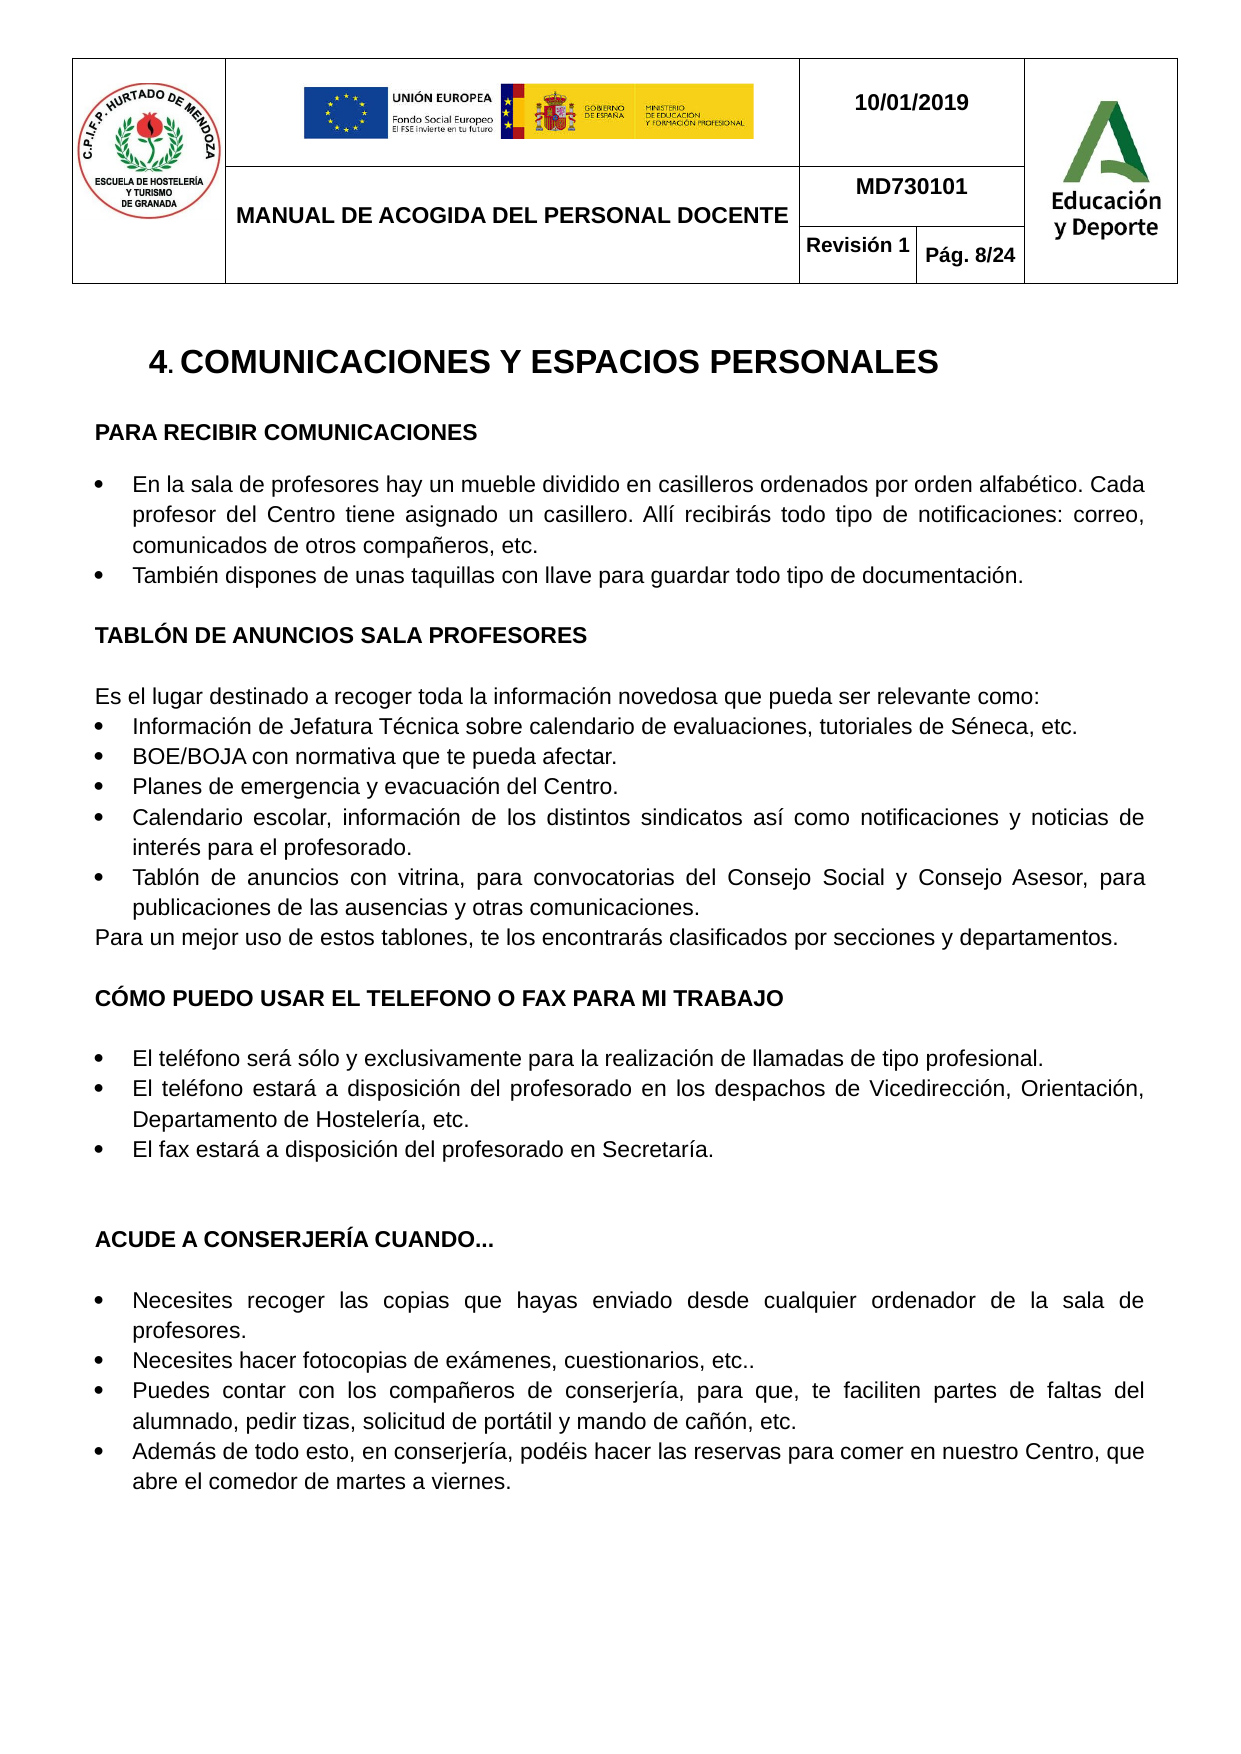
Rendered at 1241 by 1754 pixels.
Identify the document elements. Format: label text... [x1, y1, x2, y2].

list Información de Jefatura Técnica sobre calendario de evaluaciones, tutoriales de Séneca, etc. [94, 713, 1146, 739]
text Es el lugar destinado a recoger toda la información novedosa que pueda ser relevante como: [94, 683, 1145, 709]
list Planes de emergencia y evacuación del Centro. [94, 773, 1146, 800]
subtitle 4. COMUNICACIONES Y ESPACIOS PERSONALES [94, 342, 1146, 380]
list Puedes contar con los compañeros de conserjería, para que, te faciliten partes de faltas del alumnado, pedir tizas, solicitud de portátil y mando de cañón, etc. [94, 1377, 1146, 1434]
list El teléfono estará a disposición del profesorado en los despachos de Vicedirección, Orientación, Departamento de Hostelería, etc. [94, 1075, 1146, 1132]
list BOE/BOJA con normativa que te pueda afectar. [94, 743, 1146, 769]
list Tablón de anuncios con vitrina, para convocatorias del Consejo Social y Consejo Asesor, para publicaciones de las ausencias y otras comunicaciones. [94, 864, 1146, 921]
list El teléfono será sólo y exclusivamente para la realización de llamadas de tipo profesional. [94, 1045, 1146, 1072]
text CÓMO PUEDO USAR EL TELEFONO O FAX PARA MI TRABAJO [94, 985, 1205, 1011]
text PARA RECIBIR COMUNICACIONES [94, 418, 1205, 445]
list Necesites hacer fotocopias de exámenes, cuestionarios, etc.. [94, 1347, 1146, 1374]
picture [76, 83, 222, 220]
picture [300, 83, 754, 139]
list Necesites recoger las copias que hayas enviado desde cualquier ordenador de la sala de profesores. [94, 1287, 1146, 1343]
text ACUDE A CONSERJERÍA CUANDO... [94, 1196, 1205, 1253]
list Calendario escolar, información de los distintos sindicatos así como notificaciones y noticias de interés para el profesorado. [94, 803, 1146, 860]
list También dispones de unas taquillas con llave para guardar todo tipo de documentación. [94, 562, 1146, 588]
picture [1047, 98, 1164, 240]
list El fax estará a disposición del profesorado en Secretaría. [94, 1136, 1146, 1162]
list En la sala de profesores hay un mueble dividido en casilleros ordenados por orden alfabético. Cada profesor del Centro tiene asignado un casillero. Allí recibirás todo tipo de notificaciones: correo, comunicados de otros compañeros, etc. [94, 471, 1146, 558]
text TABLÓN DE ANUNCIOS SALA PROFESORES [94, 622, 1205, 649]
text Para un mejor uso de estos tablones, te los encontrarás clasificados por secciones y departamentos. [94, 924, 1145, 951]
list Además de todo esto, en conserjería, podéis hacer las reservas para comer en nuestro Centro, que abre el comedor de martes a viernes. [94, 1438, 1146, 1494]
